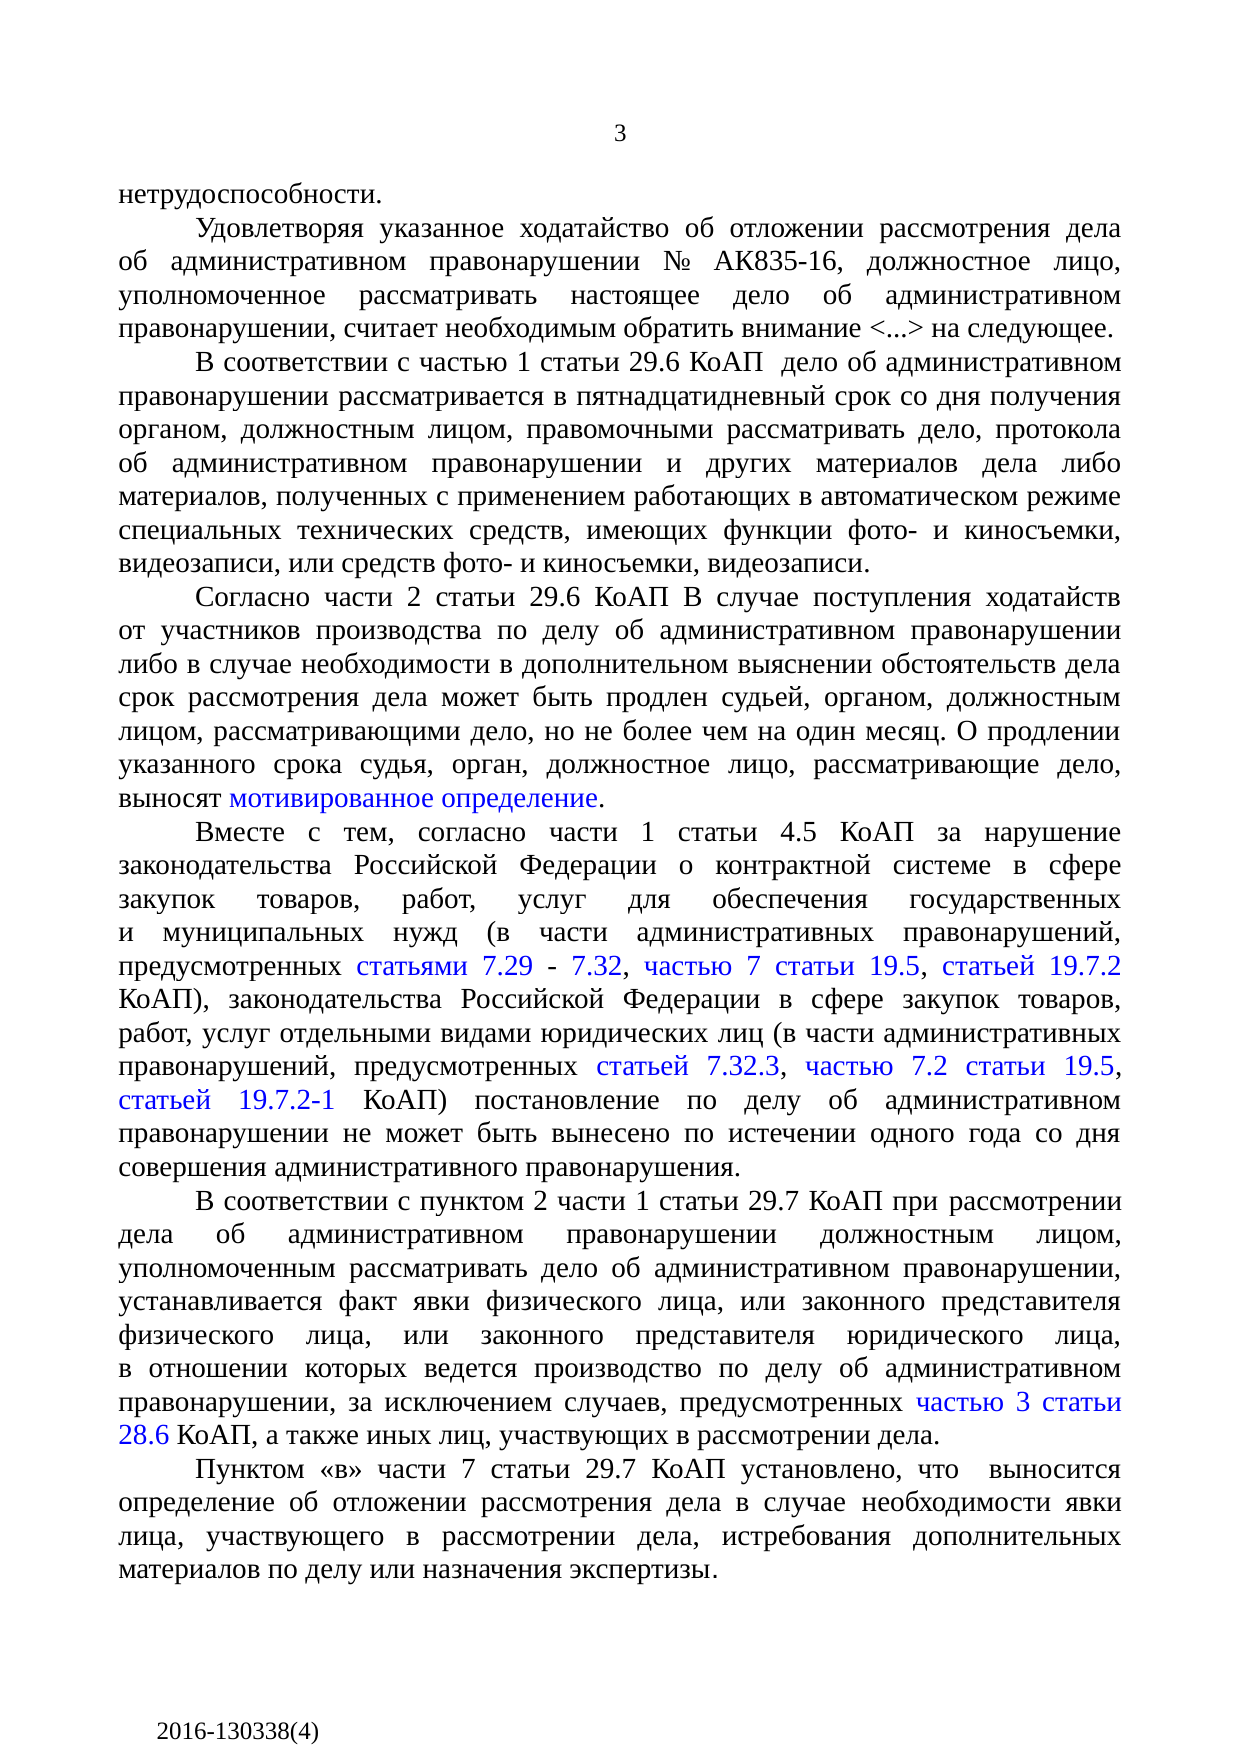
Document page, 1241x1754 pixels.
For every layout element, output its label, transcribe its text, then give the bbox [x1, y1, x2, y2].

text В соответствии с частью 1 статьи 29.6 КоАП дело об административном правонарушении рассматривается в пятнадцатидневный срок со дня получения органом, должностным лицом, правомочными рассматривать дело, протокола об административном правонарушении и других материалов дела либо материалов, полученных с применением работающих в автоматическом режиме специальных технических средств, имеющих функции фото- и киносъемки, видеозаписи, или средств фото- и киносъемки, видеозаписи. [118, 344, 1122, 579]
text нетрудоспособности. [118, 176, 1122, 210]
text Вместе с тем, согласно части 1 статьи 4.5 КоАП за нарушение законодательства Российской Федерации о контрактной системе в сфере закупок товаров, работ, услуг для обеспечения государственных и муниципальных нужд (в части административных правонарушений, предусмотренных статьями 7.29 - 7.32, частью 7 статьи 19.5, статьей 19.7.2 КоАП), законодательства Российской Федерации в сфере закупок товаров, работ, услуг отдельными видами юридических лиц (в части административных правонарушений, предусмотренных статьей 7.32.3, частью 7.2 статьи 19.5, статьей 19.7.2-1 КоАП) постановление по делу об административном правонарушении не может быть вынесено по истечении одного года со дня совершения административного правонарушения. [118, 814, 1122, 1183]
text Пунктом «в» части 7 статьи 29.7 КоАП установлено, что выносится определение об отложении рассмотрения дела в случае необходимости явки лица, участвующего в рассмотрении дела, истребования дополнительных материалов по делу или назначения экспертизы. [118, 1451, 1122, 1585]
text Согласно части 2 статьи 29.6 КоАП В случае поступления ходатайств от участников производства по делу об административном правонарушении либо в случае необходимости в дополнительном выяснении обстоятельств дела срок рассмотрения дела может быть продлен судьей, органом, должностным лицом, рассматривающими дело, но не более чем на один месяц. О продлении указанного срока судья, орган, должностное лицо, рассматривающие дело, выносят мотивированное определение. [118, 579, 1122, 814]
text Удовлетворяя указанное ходатайство об отложении рассмотрения дела об административном правонарушении № АК835-16, должностное лицо, уполномоченное рассматривать настоящее дело об административном правонарушении, считает необходимым обратить внимание <...> на следующее. [118, 210, 1122, 344]
text В соответствии с пунктом 2 части 1 статьи 29.7 КоАП при рассмотрении дела об административном правонарушении должностным лицом, уполномоченным рассматривать дело об административном правонарушении, устанавливается факт явки физического лица, или законного представителя физического лица, или законного представителя юридического лица, в отношении которых ведется производство по делу об административном правонарушении, за исключением случаев, предусмотренных частью 3 статьи 28.6 КоАП, а также иных лиц, участвующих в рассмотрении дела. [118, 1183, 1122, 1451]
